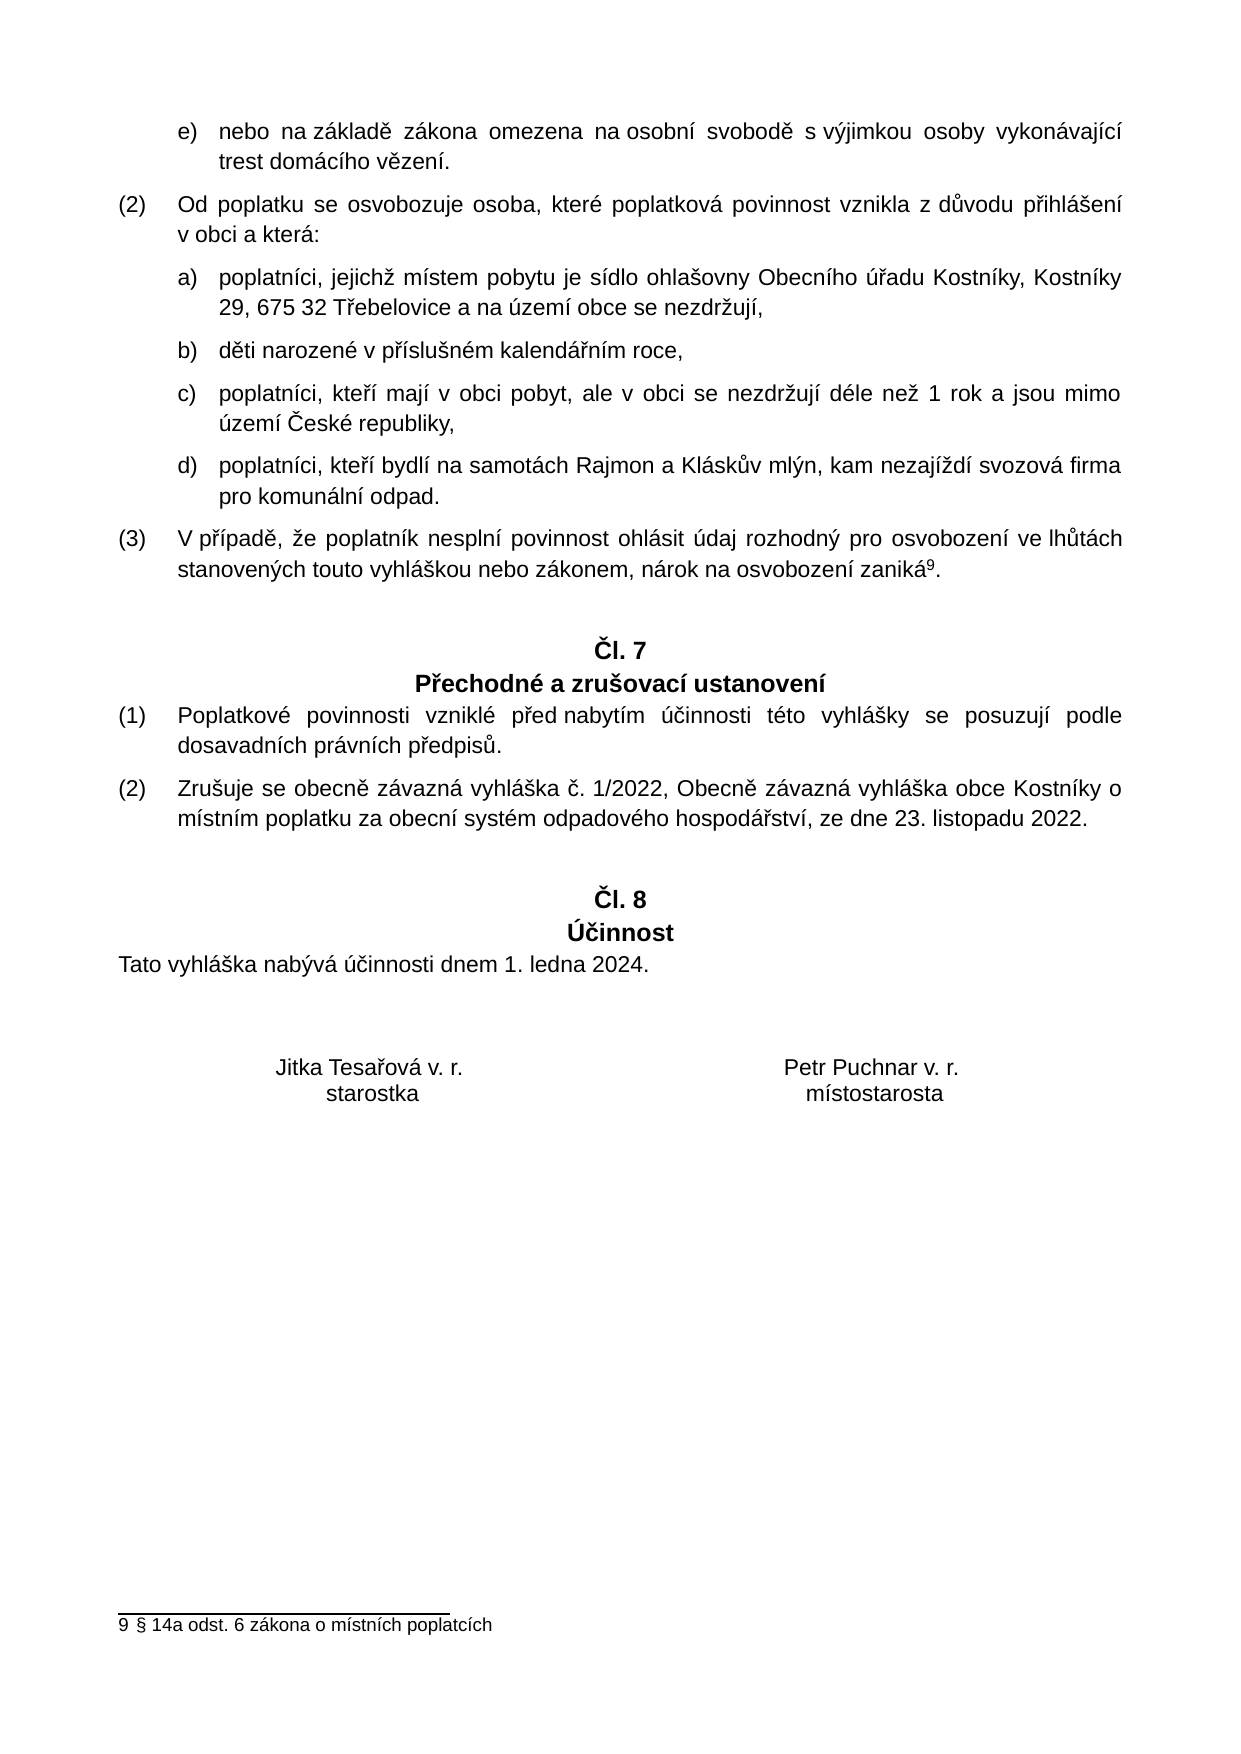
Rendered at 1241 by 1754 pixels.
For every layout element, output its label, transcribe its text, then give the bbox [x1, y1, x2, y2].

text Tato vyhláška nabývá účinnosti dnem 1. ledna 2024. [118, 951, 1122, 978]
list Zrušuje se obecně závazná vyhláška č. 1/2022, Obecně závazná vyhláška obce Kostníky o místním poplatku za obecní systém odpadového hospodářství, ze dne 23. listopadu 2022. [118, 775, 1122, 831]
list poplatníci, kteří bydlí na samotách Rajmon a Kláskův mlýn, kam nezajíždí svozová firma pro komunální odpad. [177, 452, 1122, 509]
table_header Jitka Tesařová v. r. starostka [118, 994, 620, 1112]
list § 14a odst. 6 zákona o místních poplatcích [118, 1614, 1122, 1635]
list Poplatkové povinnosti vzniklé před nabytím účinnosti této vyhlášky se posuzují podle dosavadních právních předpisů. [118, 702, 1122, 758]
list děti narozené v příslušném kalendářním roce, [177, 337, 1122, 363]
list poplatníci, jejichž místem pobytu je sídlo ohlašovny Obecního úřadu Kostníky, Kostníky 29, 675 32 Třebelovice a na území obce se nezdržují, [177, 264, 1122, 321]
list Od poplatku se osvobozuje osoba, které poplatková povinnost vznikla z důvodu přihlášení v obci a která: [118, 191, 1122, 248]
list V případě, že poplatník nesplní povinnost ohlásit údaj rozhodný pro osvobození ve lhůtách stanovených touto vyhláškou nebo zákonem, nárok na osvobození zaniká. [118, 525, 1122, 582]
table_header Petr Puchnar v. r. místostarosta [620, 994, 1122, 1112]
table_cell [118, 1112, 620, 1230]
table_cell [620, 1112, 1122, 1230]
list poplatníci, kteří mají v obci pobyt, ale v obci se nezdržují déle než 1 rok a jsou mimo území České republiky, [177, 379, 1122, 436]
list nebo na základě zákona omezena na osobní svobodě s výjimkou osoby vykonávající trest domácího vězení. [177, 118, 1122, 175]
subtitle Čl. 8 Účinnost [118, 885, 1122, 947]
subtitle Čl. 7 Přechodné a zrušovací ustanovení [118, 636, 1122, 698]
